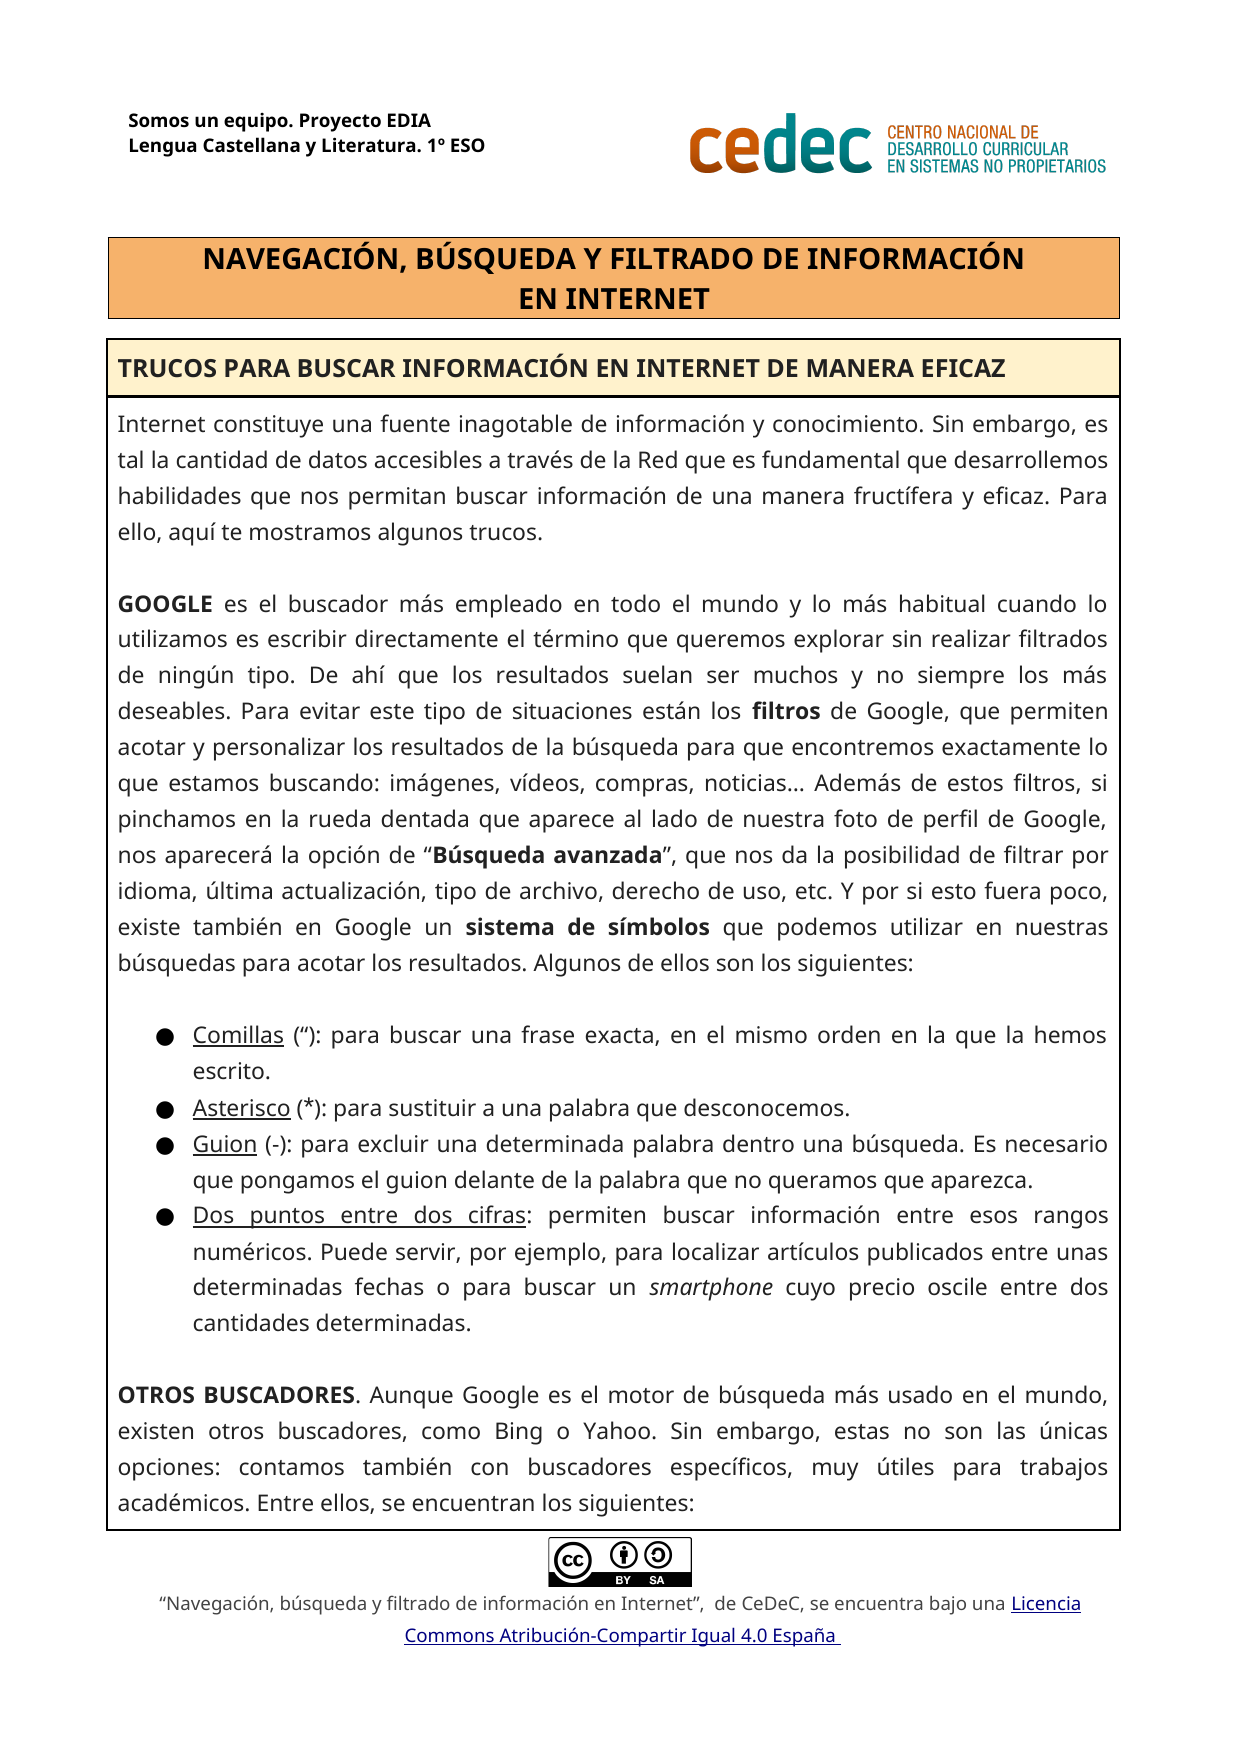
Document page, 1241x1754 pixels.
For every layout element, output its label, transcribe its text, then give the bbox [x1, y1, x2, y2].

picture [548, 1537, 692, 1587]
table_cell Internet constituye una fuente inagotable de información y conocimiento. Sin embargo, es tal la cantidad de datos accesibles a través de la Red que es fundamental que desarrollemos habilidades que nos permitan buscar información de una manera fructífera y eficaz. Para ello, aquí te mostramos algunos trucos. GOOGLE es el buscador más empleado en todo el mundo y lo más habitual cuando lo utilizamos es escribir directamente el término que queremos explorar sin realizar filtrados de ningún tipo. De ahí que los resultados suelan ser muchos y no siempre los más deseables. Para evitar este tipo de situaciones están los filtros de Google, que permiten acotar y personalizar los resultados de la búsqueda para que encontremos exactamente lo que estamos buscando: imágenes, vídeos, compras, noticias… Además de estos filtros, si pinchamos en la rueda dentada que aparece al lado de nuestra foto de perfil de Google, nos aparecerá la opción de “Búsqueda avanzada”, que nos da la posibilidad de filtrar por idioma, última actualización, tipo de archivo, derecho de uso, etc. Y por si esto fuera poco, existe también en Google un sistema de símbolos que podemos utilizar en nuestras búsquedas para acotar los resultados. Algunos de ellos son los siguientes: Comillas (“): para buscar una frase exacta, en el mismo orden en la que la hemos escrito. Asterisco (*): para sustituir a una palabra que desconocemos. Guion (-): para excluir una determinada palabra dentro una búsqueda. Es necesario que pongamos el guion delante de la palabra que no queramos que aparezca. Dos puntos entre dos cifras: permiten buscar información entre esos rangos numéricos. Puede servir, por ejemplo, para localizar artículos publicados entre unas determinadas fechas o para buscar un smartphone cuyo precio oscile entre dos cantidades determinadas. OTROS BUSCADORES. Aunque Google es el motor de búsqueda más usado en el mundo, existen otros buscadores, como Bing o Yahoo. Sin embargo, estas no son las únicas opciones: contamos también con buscadores específicos, muy útiles para trabajos académicos. Entre ellos, se encuentran los siguientes: Google Scholar: es la versión académica de Google y está diseñada para encontrar artículos, libros, resúmenes, etc. Microsoft Academic: es la versión académica de Microsoft y está en continuo proceso de actualización. Scholarpedia es una enciclopedia en línea de gran rigor científico que asegura la veracidad de la información aportada. Busca Biografías es una gran base de datos que contiene biografías de personajes relevantes de la actualidad o del pasado. [108, 398, 1119, 1529]
table_header TRUCOS PARA BUSCAR INFORMACIÓN EN INTERNET DE MANERA EFICAZ [108, 340, 1119, 395]
picture [685, 107, 1113, 181]
table_header NAVEGACIÓN, BÚSQUEDA Y FILTRADO DE INFORMACIÓN EN INTERNET [109, 238, 1119, 318]
